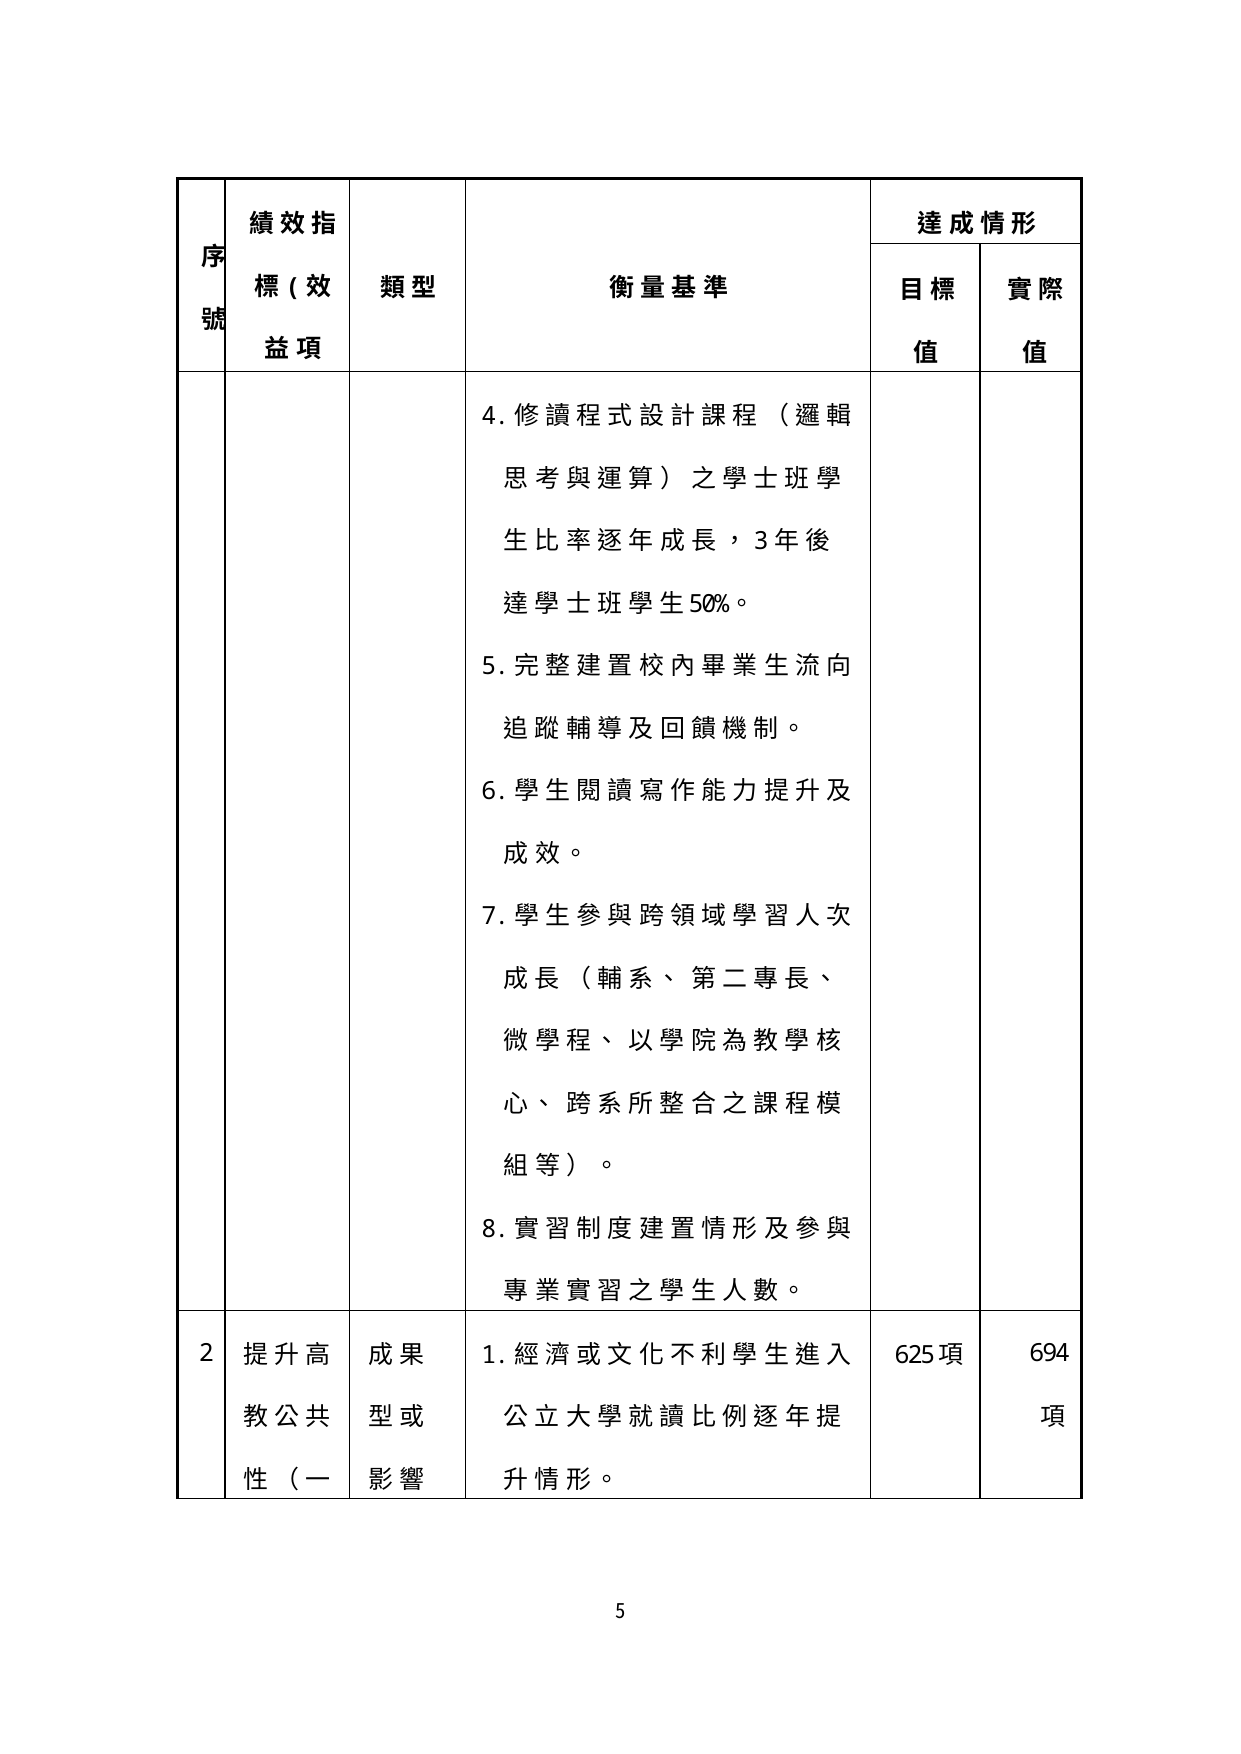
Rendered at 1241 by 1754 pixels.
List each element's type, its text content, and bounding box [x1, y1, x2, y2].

table_cell [350, 372, 465, 1309]
table_header 序號 [179, 180, 224, 371]
table_cell 1.經濟或文化不利學生進入公立大學就讀比例逐年提升情形。 [466, 1311, 870, 1498]
table_header 績效指標(效益項目) [226, 180, 349, 371]
table_cell 4.修讀程式設計課程（邏輯思考與運算）之學士班學生比率逐年成長，3年後達學士班學生50%。 5.完整建置校內畢業生流向追蹤輔導及回饋機制。 6.學生閱讀寫作能力提升及成效。 7.學生參與跨領域學習人次成長（輔系、第二專長、微學程、以學院為教學核心、跨系所整合之課程模組等）。 8.實習制度建置情形及參與專業實習之學生人數。 [466, 372, 870, 1309]
table_cell 694項 [981, 1311, 1080, 1498]
table_cell [179, 372, 224, 1309]
table_cell 實際值 [981, 244, 1080, 371]
table_cell 提升高教公共性（一般大學） [226, 1311, 349, 1498]
table_cell 目標值 [871, 244, 979, 371]
table_header 達成情形 [871, 180, 1080, 243]
table_cell 2 [179, 1311, 224, 1498]
table_cell [981, 372, 1080, 1309]
table_cell 625項 [871, 1311, 979, 1498]
table_header 衡量基準 [466, 180, 870, 371]
table_cell 落實教學創新及提升教學品質（一般大學） [226, 372, 349, 1309]
table_header 類型 [350, 180, 465, 371]
table_cell 成果型或影響 [350, 1311, 465, 1498]
table_cell [871, 372, 979, 1309]
